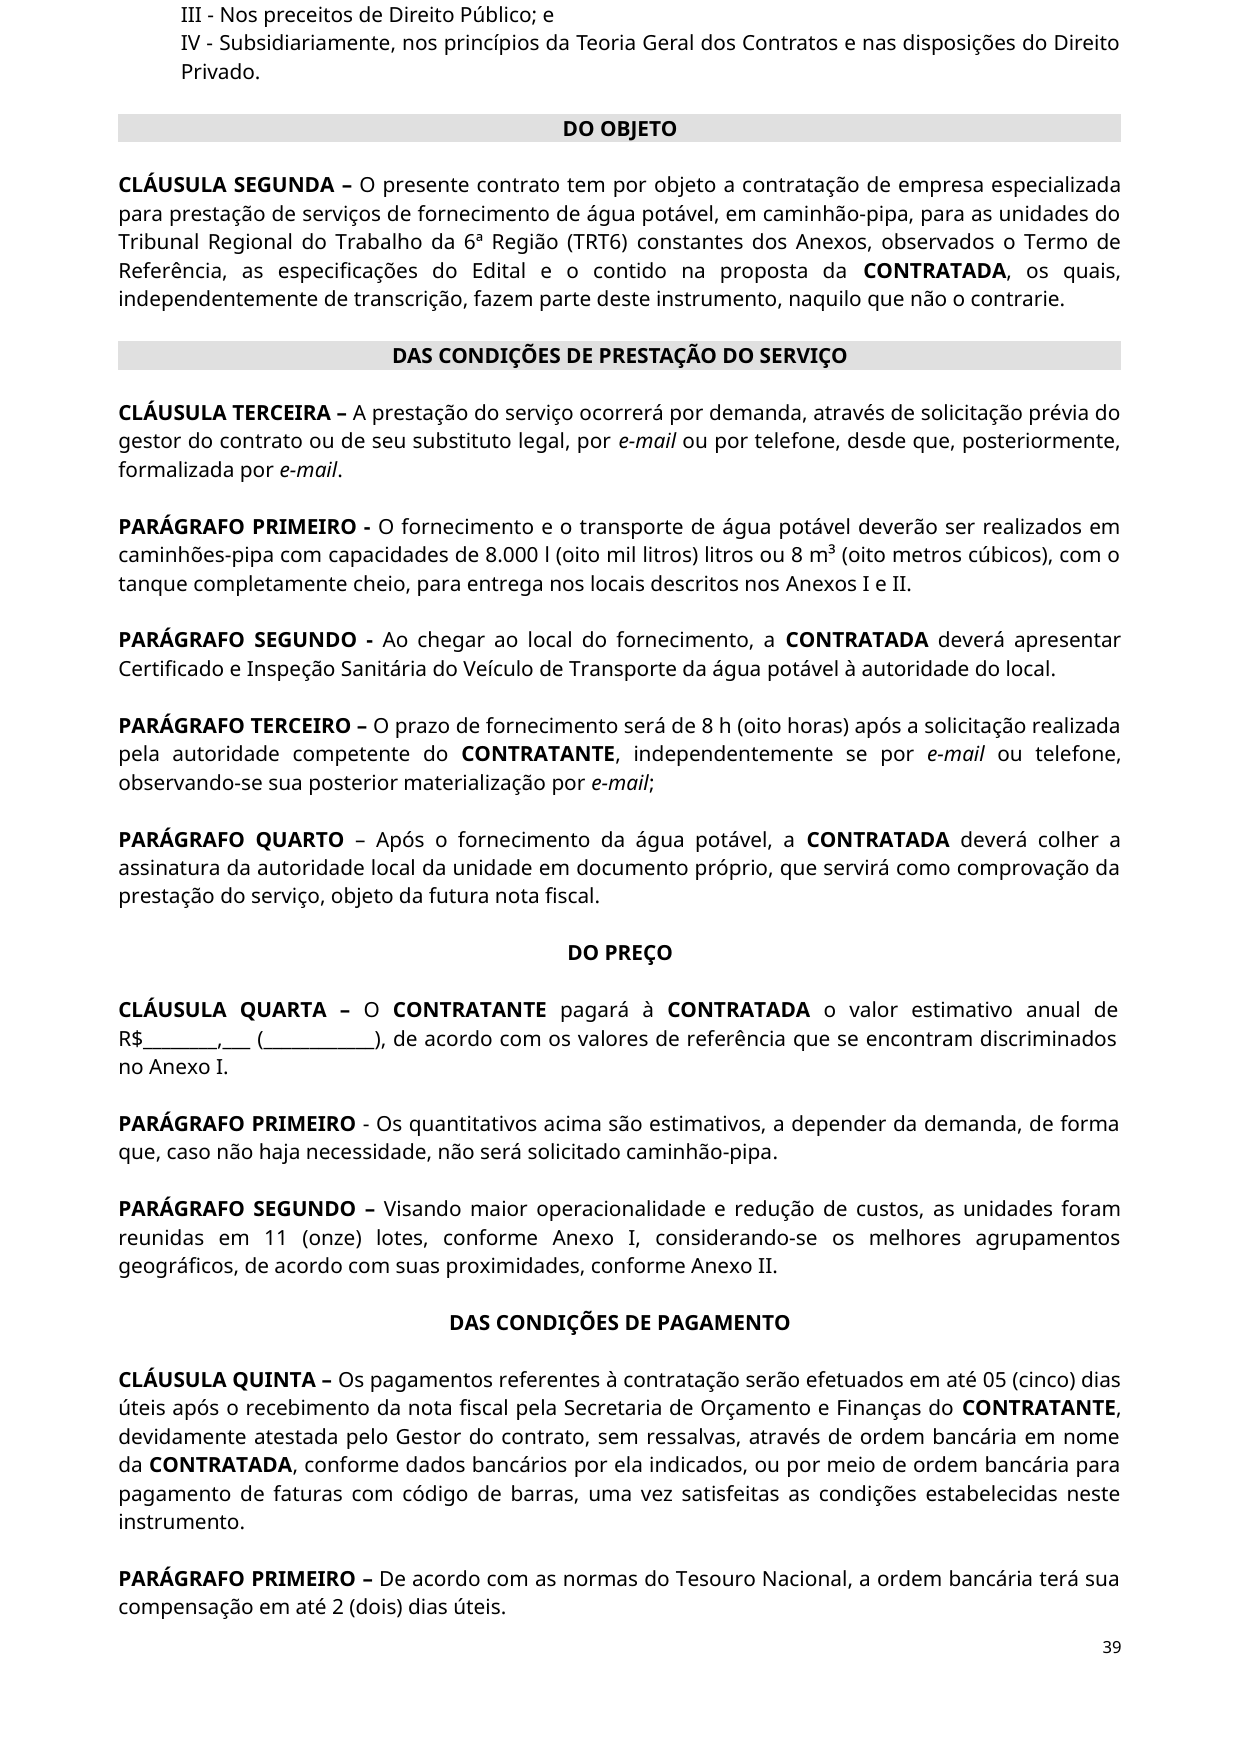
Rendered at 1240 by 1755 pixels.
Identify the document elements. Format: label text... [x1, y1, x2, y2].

text PARÁGRAFO PRIMEIRO - Os quantitativos acima são estimativos, a depender da demanda, de forma que, caso não haja necessidade, não será solicitado caminhão-pipa. [118, 1109, 1122, 1166]
text DAS CONDIÇÕES DE PAGAMENTO [118, 1308, 1121, 1337]
text PARÁGRAFO QUARTO – Após o fornecimento da água potável, a CONTRATADA deverá colher a assinatura da autoridade local da unidade em documento próprio, que servirá como comprovação da prestação do serviço, objeto da futura nota fiscal. [118, 825, 1121, 910]
text DAS CONDIÇÕES DE PRESTAÇÃO DO SERVIÇO [118, 341, 1121, 370]
text PARÁGRAFO PRIMEIRO – De acordo com as normas do Tesouro Nacional, a ordem bancária terá sua compensação em até 2 (dois) dias úteis. [118, 1564, 1121, 1621]
text CLÁUSULA QUARTA – O CONTRATANTE pagará à CONTRATADA o valor estimativo anual de R$________,___ (____________), de acordo com os valores de referência que se encontram discriminados no Anexo I. [118, 995, 1118, 1081]
text PARÁGRAFO TERCEIRO – O prazo de fornecimento será de 8 h (oito horas) após a solicitação realizada pela autoridade competente do CONTRATANTE, independentemente se por e-mail ou telefone, observando-se sua posterior materialização por e-mail; [118, 711, 1121, 796]
text IV - Subsidiariamente, nos princípios da Teoria Geral dos Contratos e nas disposições do Direito Privado. [181, 28, 1121, 85]
text CLÁUSULA QUINTA – Os pagamentos referentes à contratação serão efetuados em até 05 (cinco) dias úteis após o recebimento da nota fiscal pela Secretaria de Orçamento e Finanças do CONTRATANTE, devidamente atestada pelo Gestor do contrato, sem ressalvas, através de ordem bancária em nome da CONTRATADA, conforme dados bancários por ela indicados, ou por meio de ordem bancária para pagamento de faturas com código de barras, uma vez satisfeitas as condições estabelecidas neste instrumento. [118, 1365, 1121, 1536]
text DO PREÇO [118, 938, 1122, 967]
text CLÁUSULA TERCEIRA – A prestação do serviço ocorrerá por demanda, através de solicitação prévia do gestor do contrato ou de seu substituto legal, por e-mail ou por telefone, desde que, posteriormente, formalizada por e-mail. [118, 398, 1121, 483]
text DO OBJETO [118, 114, 1121, 142]
text CLÁUSULA SEGUNDA – O presente contrato tem por objeto a contratação de empresa especializada para prestação de serviços de fornecimento de água potável, em caminhão-pipa, para as unidades do Tribunal Regional do Trabalho da 6ª Região (TRT6) constantes dos Anexos, observados o Termo de Referência, as especificações do Edital e o contido na proposta da CONTRATADA, os quais, independentemente de transcrição, fazem parte deste instrumento, naquilo que não o contrarie. [118, 171, 1121, 313]
text PARÁGRAFO SEGUNDO - Ao chegar ao local do fornecimento, a CONTRATADA deverá apresentar Certificado e Inspeção Sanitária do Veículo de Transporte da água potável à autoridade do local. [118, 626, 1121, 682]
text III - Nos preceitos de Direito Público; e [181, 0, 1121, 28]
text PARÁGRAFO PRIMEIRO - O fornecimento e o transporte de água potável deverão ser realizados em caminhões-pipa com capacidades de 8.000 l (oito mil litros) litros ou 8 m³ (oito metros cúbicos), com o tanque completamente cheio, para entrega nos locais descritos nos Anexos I e II. [118, 512, 1121, 597]
text PARÁGRAFO SEGUNDO – Visando maior operacionalidade e redução de custos, as unidades foram reunidas em 11 (onze) lotes, conforme Anexo I, considerando-se os melhores agrupamentos geográficos, de acordo com suas proximidades, conforme Anexo II. [118, 1194, 1122, 1280]
